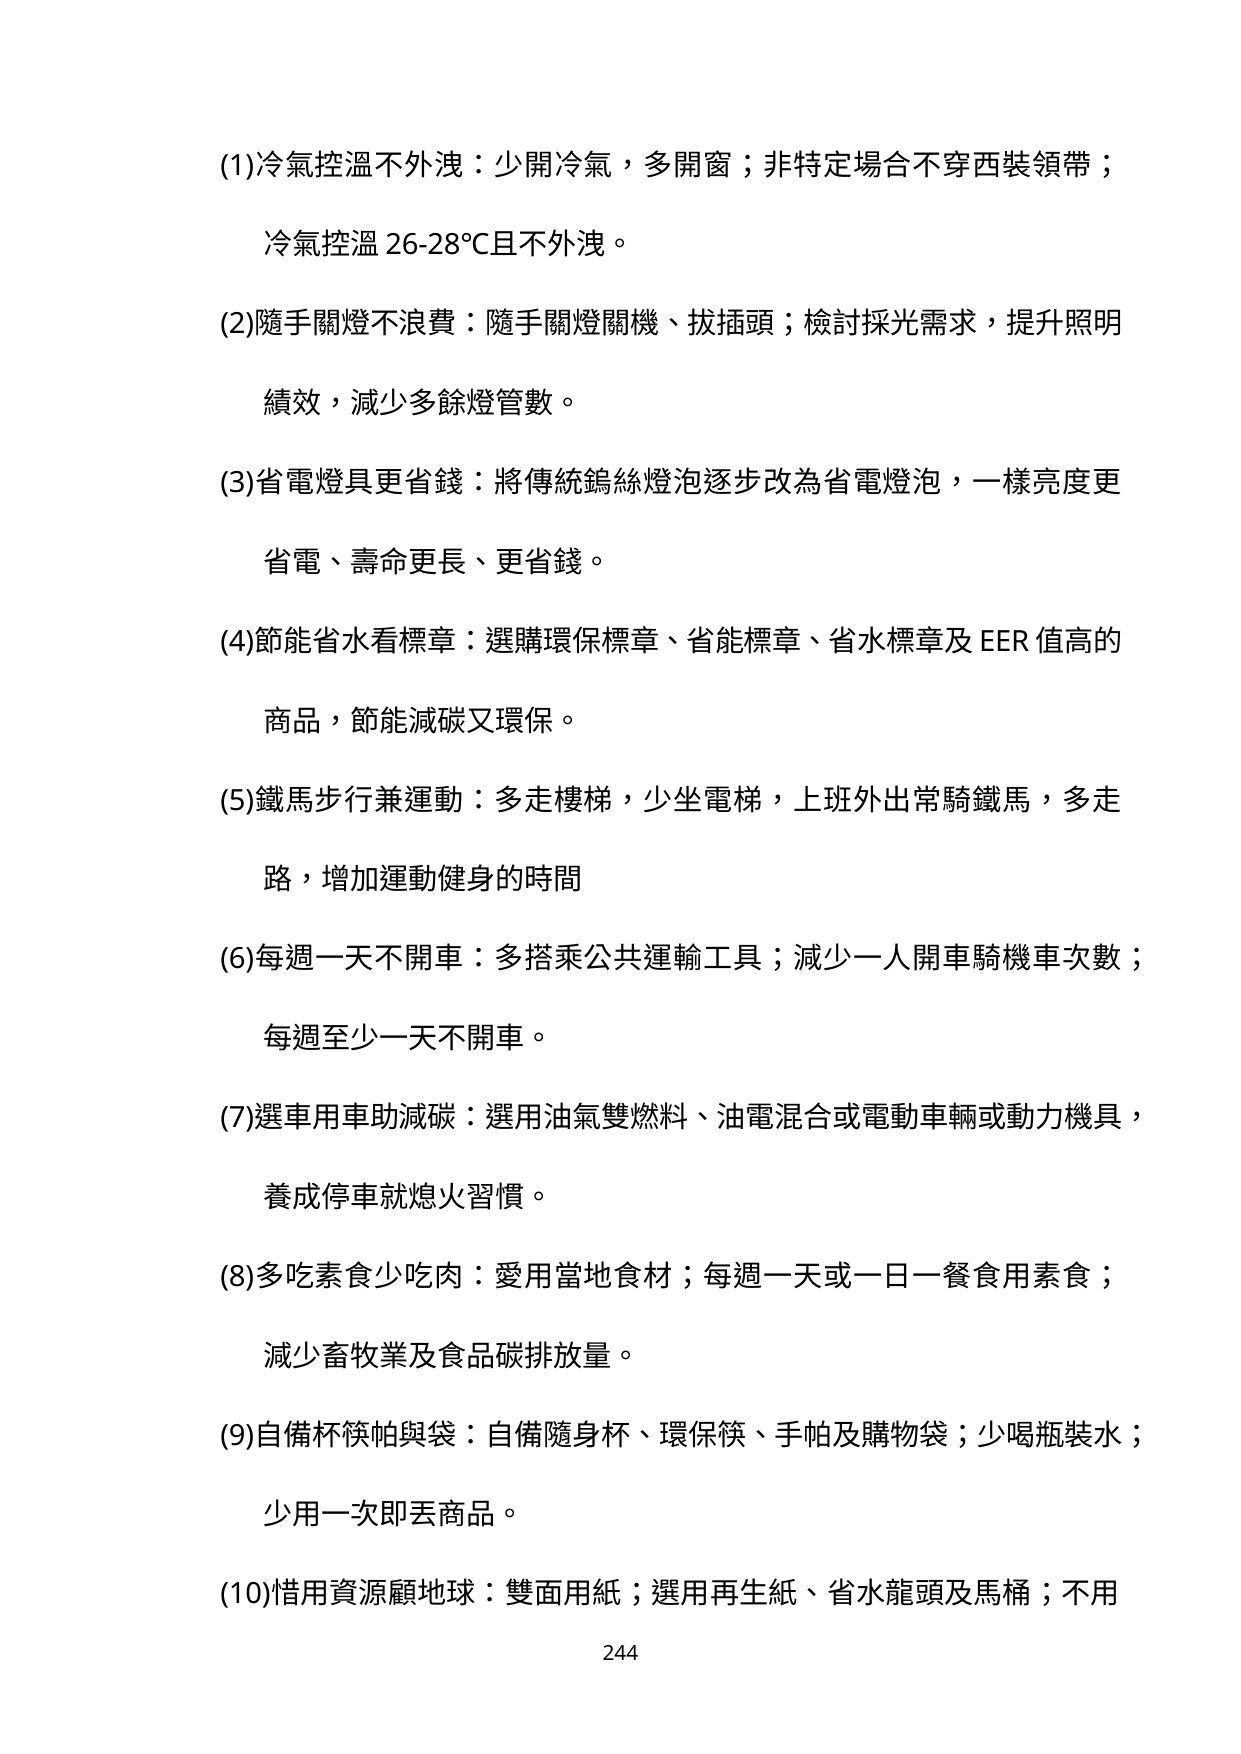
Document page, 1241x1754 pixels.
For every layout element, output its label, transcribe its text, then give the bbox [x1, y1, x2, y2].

text (5)鐵馬步行兼運動：多走樓梯，少坐電梯，上班外出常騎鐵馬，多走路，增加運動健身的時間 [220, 758, 1122, 917]
text (8)多吃素食少吃肉：愛用當地食材；每週一天或一日一餐食用素食；減少畜牧業及食品碳排放量。 [220, 1234, 1122, 1393]
text (10)惜用資源顧地球：雙面用紙；選用再生紙、省水龍頭及馬桶；不用 [220, 1552, 1122, 1631]
text (7)選車用車助減碳：選用油氣雙燃料、油電混合或電動車輛或動力機具，養成停車就熄火習慣。 [220, 1075, 1122, 1234]
text (1)冷氣控溫不外洩：少開冷氣，多開窗；非特定場合不穿西裝領帶；冷氣控溫26-28℃且不外洩。 [220, 123, 1122, 282]
text (9)自備杯筷帕與袋：自備隨身杯、環保筷、手帕及購物袋；少喝瓶裝水；少用一次即丟商品。 [220, 1393, 1122, 1552]
text (3)省電燈具更省錢：將傳統鎢絲燈泡逐步改為省電燈泡，一樣亮度更省電、壽命更長、更省錢。 [220, 440, 1122, 599]
text (2)隨手關燈不浪費：隨手關燈關機、拔插頭；檢討採光需求，提升照明績效，減少多餘燈管數。 [220, 282, 1122, 440]
text (4)節能省水看標章：選購環保標章、省能標章、省水標章及EER值高的商品，節能減碳又環保。 [220, 599, 1122, 758]
text (6)每週一天不開車：多搭乘公共運輸工具；減少一人開車騎機車次數；每週至少一天不開車。 [220, 917, 1122, 1075]
